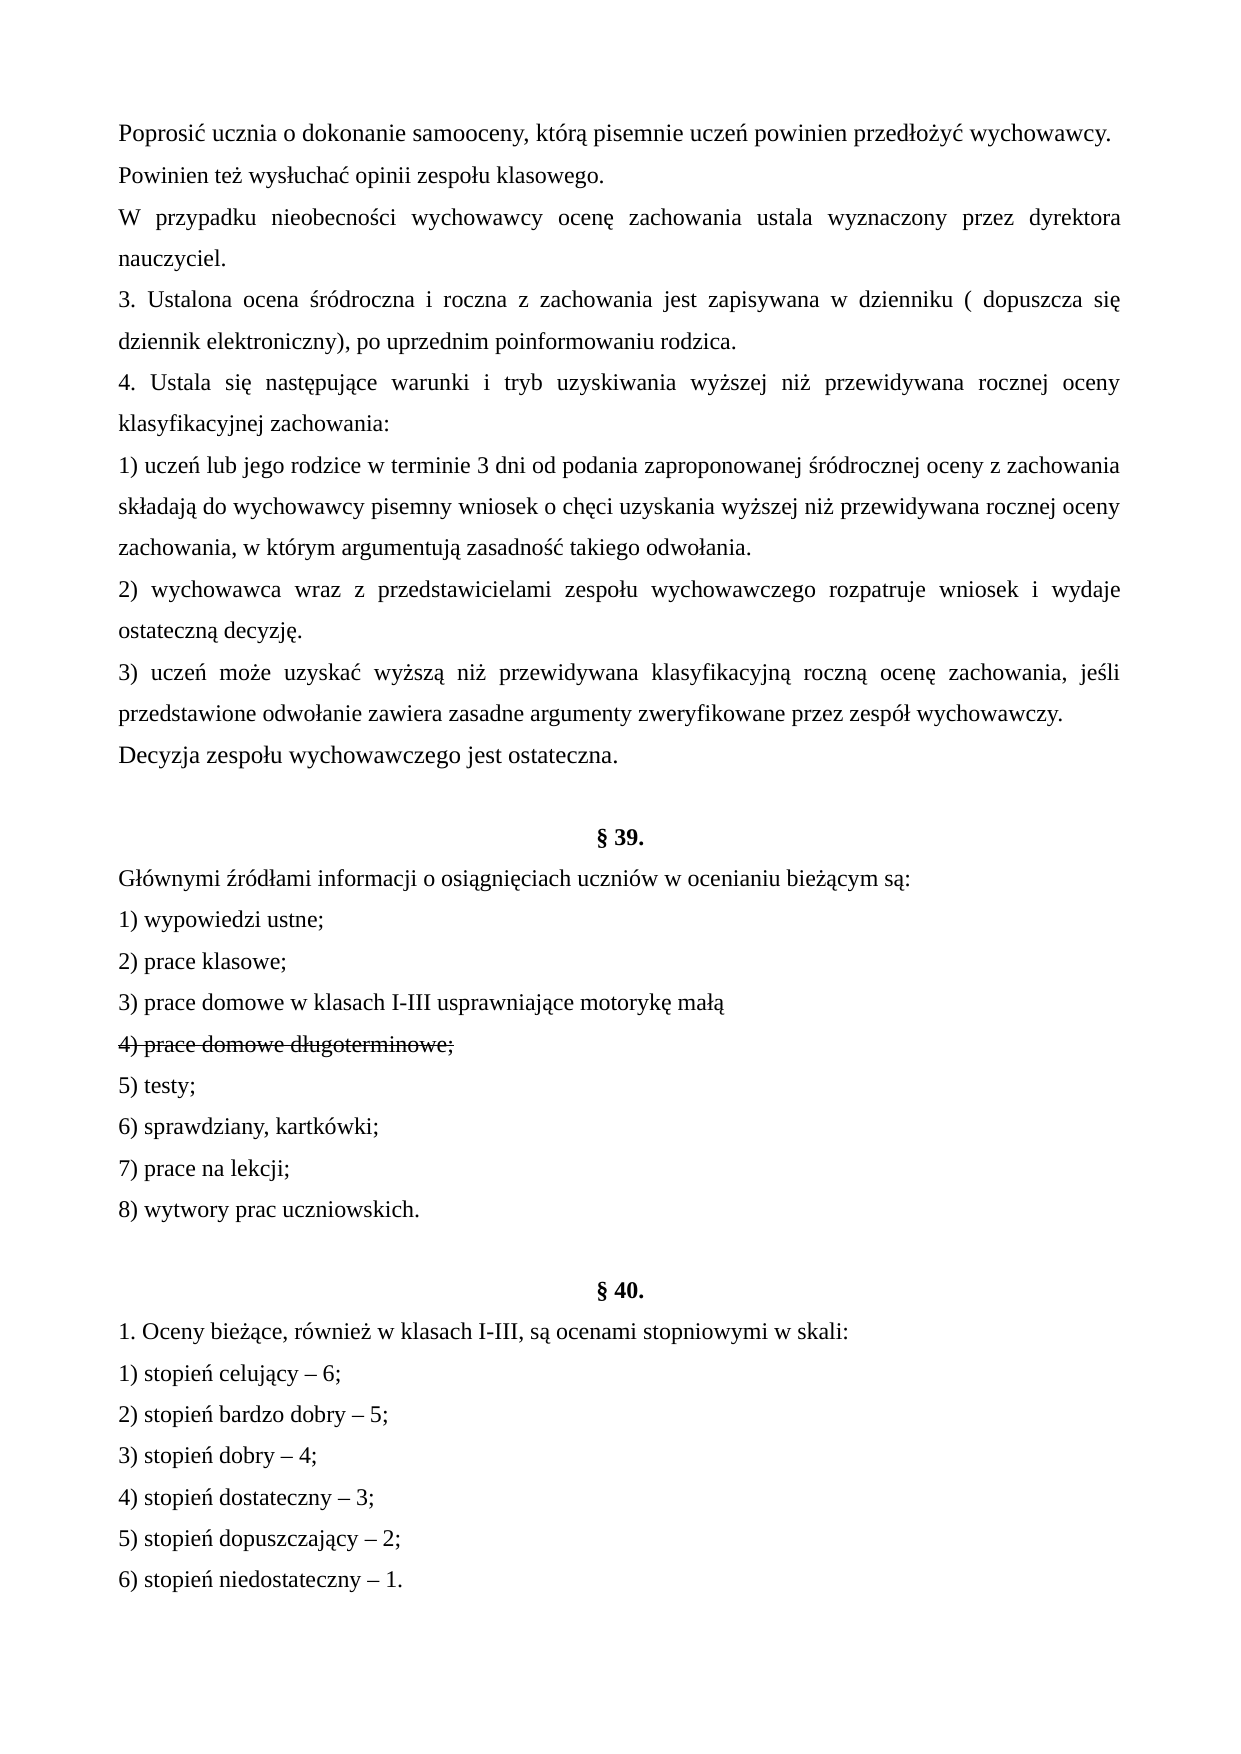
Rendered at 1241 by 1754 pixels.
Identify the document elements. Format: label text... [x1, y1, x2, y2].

text 2) prace klasowe; [118, 947, 1122, 974]
text 3) uczeń może uzyskać wyższą niż przewidywana klasyfikacyjną roczną ocenę zachowania, jeśli przedstawione odwołanie zawiera zasadne argumenty zweryfikowane przez zespół wychowawczy. [118, 657, 1122, 726]
text 5) testy; [118, 1071, 1122, 1098]
text 3. Ustalona ocena śródroczna i roczna z zachowania jest zapisywana w dzienniku ( dopuszcza się dziennik elektroniczny), po uprzednim poinformowaniu rodzica. [118, 285, 1122, 354]
text 4) stopień dostateczny – 3; [118, 1483, 1122, 1510]
text § 39. [118, 823, 1122, 850]
text 4) prace domowe długoterminowe; [118, 1029, 1122, 1057]
text 5) stopień dopuszczający – 2; [118, 1524, 1122, 1552]
text W przypadku nieobecności wychowawcy ocenę zachowania ustala wyznaczony przez dyrektora nauczyciel. [118, 203, 1122, 272]
text 1. Oceny bieżące, również w klasach I-III, są ocenami stopniowymi w skali: [118, 1317, 1122, 1345]
text 3) prace domowe w klasach I-III usprawniające motorykę małą [118, 988, 1122, 1016]
text 7) prace na lekcji; [118, 1154, 1122, 1181]
text 3) stopień dobry – 4; [118, 1441, 1122, 1469]
text Decyzja zespołu wychowawczego jest ostateczna. [118, 740, 1122, 769]
text 1) stopień celujący – 6; [118, 1358, 1122, 1386]
text Powinien też wysłuchać opinii zespołu klasowego. [118, 161, 1122, 189]
text 8) wytwory prac uczniowskich. [118, 1195, 1122, 1223]
text 6) sprawdziany, kartkówki; [118, 1112, 1122, 1140]
text 1) wypowiedzi ustne; [118, 906, 1122, 933]
text 1) uczeń lub jego rodzice w terminie 3 dni od podania zaproponowanej śródrocznej oceny z zachowania składają do wychowawcy pisemny wniosek o chęci uzyskania wyższej niż przewidywana rocznej oceny zachowania, w którym argumentują zasadność takiego odwołania. [118, 451, 1122, 561]
text § 40. [118, 1276, 1122, 1303]
text Głównymi źródłami informacji o osiągnięciach uczniów w ocenianiu bieżącym są: [118, 864, 1122, 892]
text 6) stopień niedostateczny – 1. [118, 1565, 1122, 1593]
text 4. Ustala się następujące warunki i tryb uzyskiwania wyższej niż przewidywana rocznej oceny klasyfikacyjnej zachowania: [118, 368, 1122, 437]
text 2) wychowawca wraz z przedstawicielami zespołu wychowawczego rozpatruje wniosek i wydaje ostateczną decyzję. [118, 575, 1122, 644]
text 2) stopień bardzo dobry – 5; [118, 1400, 1122, 1427]
text Poprosić ucznia o dokonanie samooceny, którą pisemnie uczeń powinien przedłożyć wychowawcy. [118, 118, 1122, 147]
